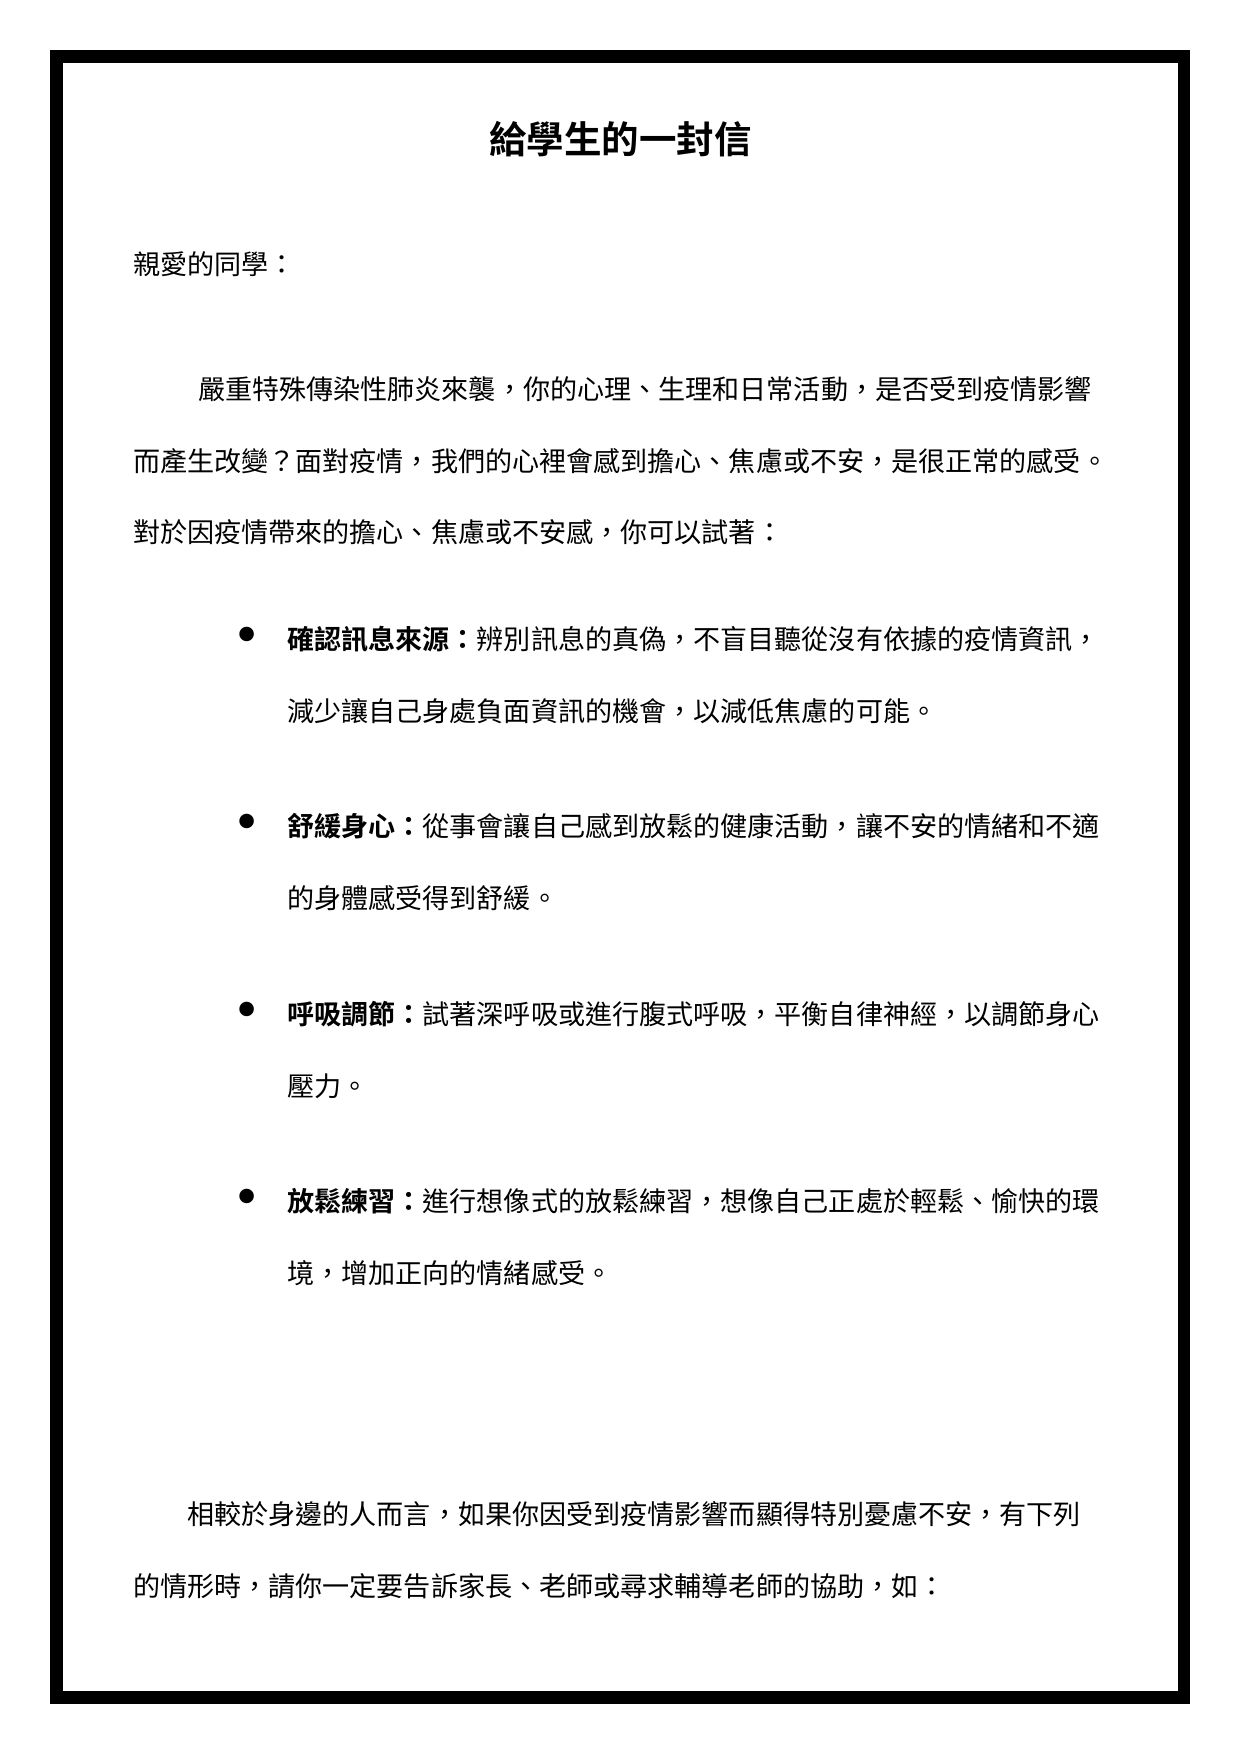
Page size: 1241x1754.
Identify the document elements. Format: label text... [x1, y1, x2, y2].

list 舒緩身心：從事會讓自己感到放鬆的健康活動，讓不安的情緒和不適的身體感受得到舒緩。 [237, 783, 1107, 918]
list 呼吸調節：試著深呼吸或進行腹式呼吸，平衡自律神經，以調節身心壓力。 [237, 971, 1107, 1105]
list 放鬆練習：進行想像式的放鬆練習，想像自己正處於輕鬆、愉快的環境，增加正向的情緒感受。 [237, 1158, 1107, 1293]
text 給學生的一封信 [133, 96, 1107, 158]
text 相較於身邊的人而言，如果你因受到疫情影響而顯得特別憂慮不安，有下列的情形時，請你一定要告訴家長、老師或尋求輔導老師的協助，如： [133, 1471, 1107, 1605]
text 親愛的同學： [133, 221, 1107, 283]
text 嚴重特殊傳染性肺炎來襲，你的心理、生理和日常活動，是否受到疫情影響而產生改變？面對疫情，我們的心裡會感到擔心、焦慮或不安，是很正常的感受。對於因疫情帶來的擔心、焦慮或不安感，你可以試著： [133, 346, 1107, 552]
list 確認訊息來源：辨別訊息的真偽，不盲目聽從沒有依據的疫情資訊，減少讓自己身處負面資訊的機會，以減低焦慮的可能。 [237, 596, 1107, 730]
